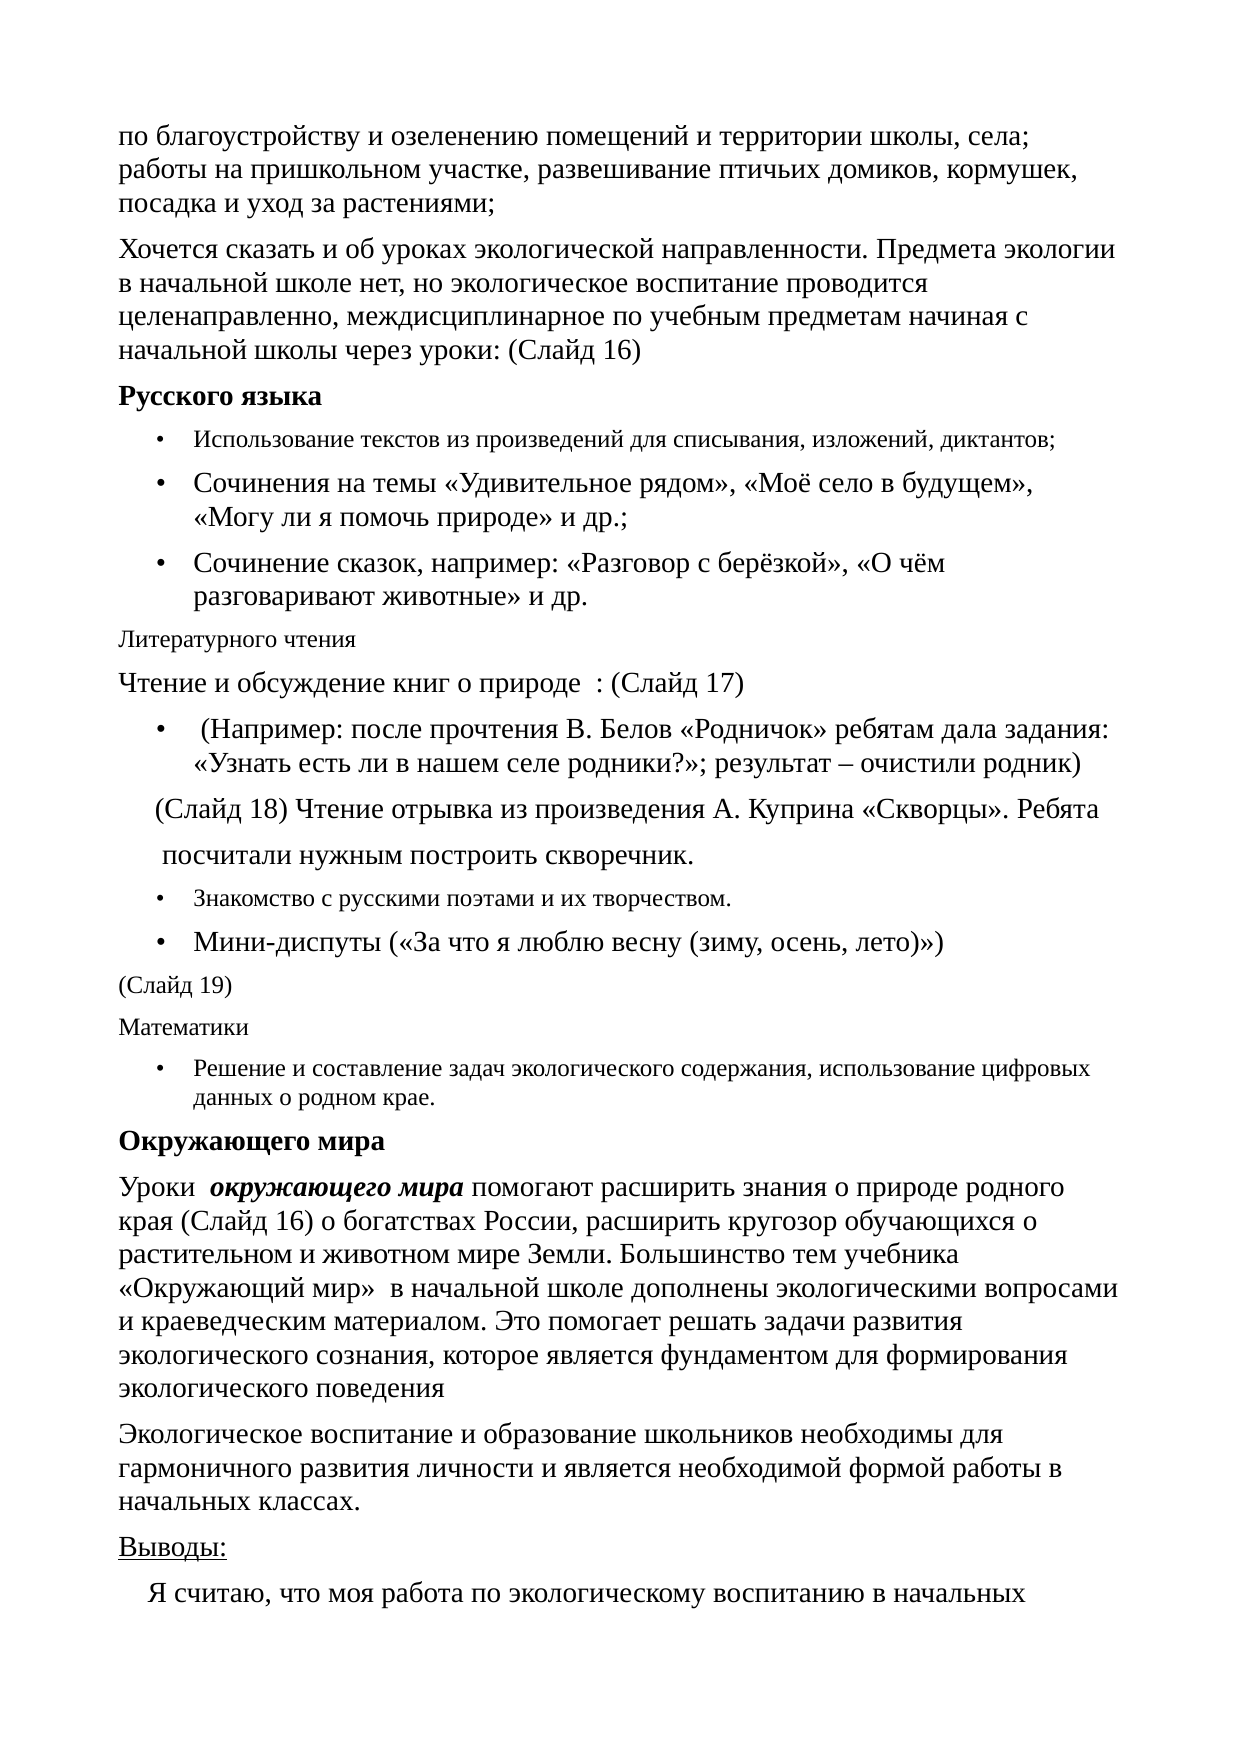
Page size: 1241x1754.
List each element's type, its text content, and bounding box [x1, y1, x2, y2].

text (Слайд 18) Чтение отрывка из произведения А. Куприна «Скворцы». Ребята [118, 791, 1122, 825]
text Выводы: [118, 1529, 1122, 1563]
list Мини-диспуты («За что я люблю весну (зиму, осень, лето)») [156, 924, 1122, 958]
list (Например: после прочтения В. Белов «Родничок» ребятам дала задания: «Узнать есть ли в нашем селе родники?»; результат – очистили родник) [156, 712, 1122, 779]
text Чтение и обсуждение книг о природе : (Слайд 17) [118, 666, 1122, 699]
list Сочинения на темы «Удивительное рядом», «Моё село в будущем», «Могу ли я помочь природе» и др.; [156, 465, 1122, 532]
text Уроки окружающего мира помогают расширить знания о природе родного края (Слайд 16) о богатствах России, расширить кругозор обучающихся о растительном и животном мире Земли. Большинство тем учебника «Окружающий мир» в начальной школе дополнены экологическими вопросами и краеведческим материалом. Это помогает решать задачи развития экологического сознания, которое является фундаментом для формирования экологического поведения [118, 1169, 1122, 1404]
text Окружающего мира [118, 1123, 1122, 1157]
text Литературного чтения [118, 624, 1122, 653]
list Знакомство с русскими поэтами и их творчеством. [156, 883, 1122, 912]
list Решение и составление задач экологического содержания, использование цифровых данных о родном крае. [156, 1053, 1122, 1111]
text Я считаю, что моя работа по экологическому воспитанию в начальных [118, 1576, 1122, 1609]
text посчитали нужным построить скворечник. [118, 837, 1122, 871]
text по благоустройству и озеленению помещений и территории школы, села; работы на пришкольном участке, развешивание птичьих домиков, кормушек, посадка и уход за растениями; [118, 118, 1122, 219]
list Использование текстов из произведений для списывания, изложений, диктантов; [156, 424, 1122, 453]
text Математики [118, 1012, 1122, 1041]
text (Слайд 19) [118, 971, 1122, 999]
text Экологическое воспитание и образование школьников необходимы для гармоничного развития личности и является необходимой формой работы в начальных классах. [118, 1416, 1122, 1517]
text Русского языка [118, 378, 1122, 411]
text Хочется сказать и об уроках экологической направленности. Предмета экологии в начальной школе нет, но экологическое воспитание проводится целенаправленно, междисциплинарное по учебным предметам начиная с начальной школы через уроки: (Слайд 16) [118, 231, 1122, 365]
list Сочинение сказок, например: «Разговор с берёзкой», «О чём разговаривают животные» и др. [156, 545, 1122, 612]
